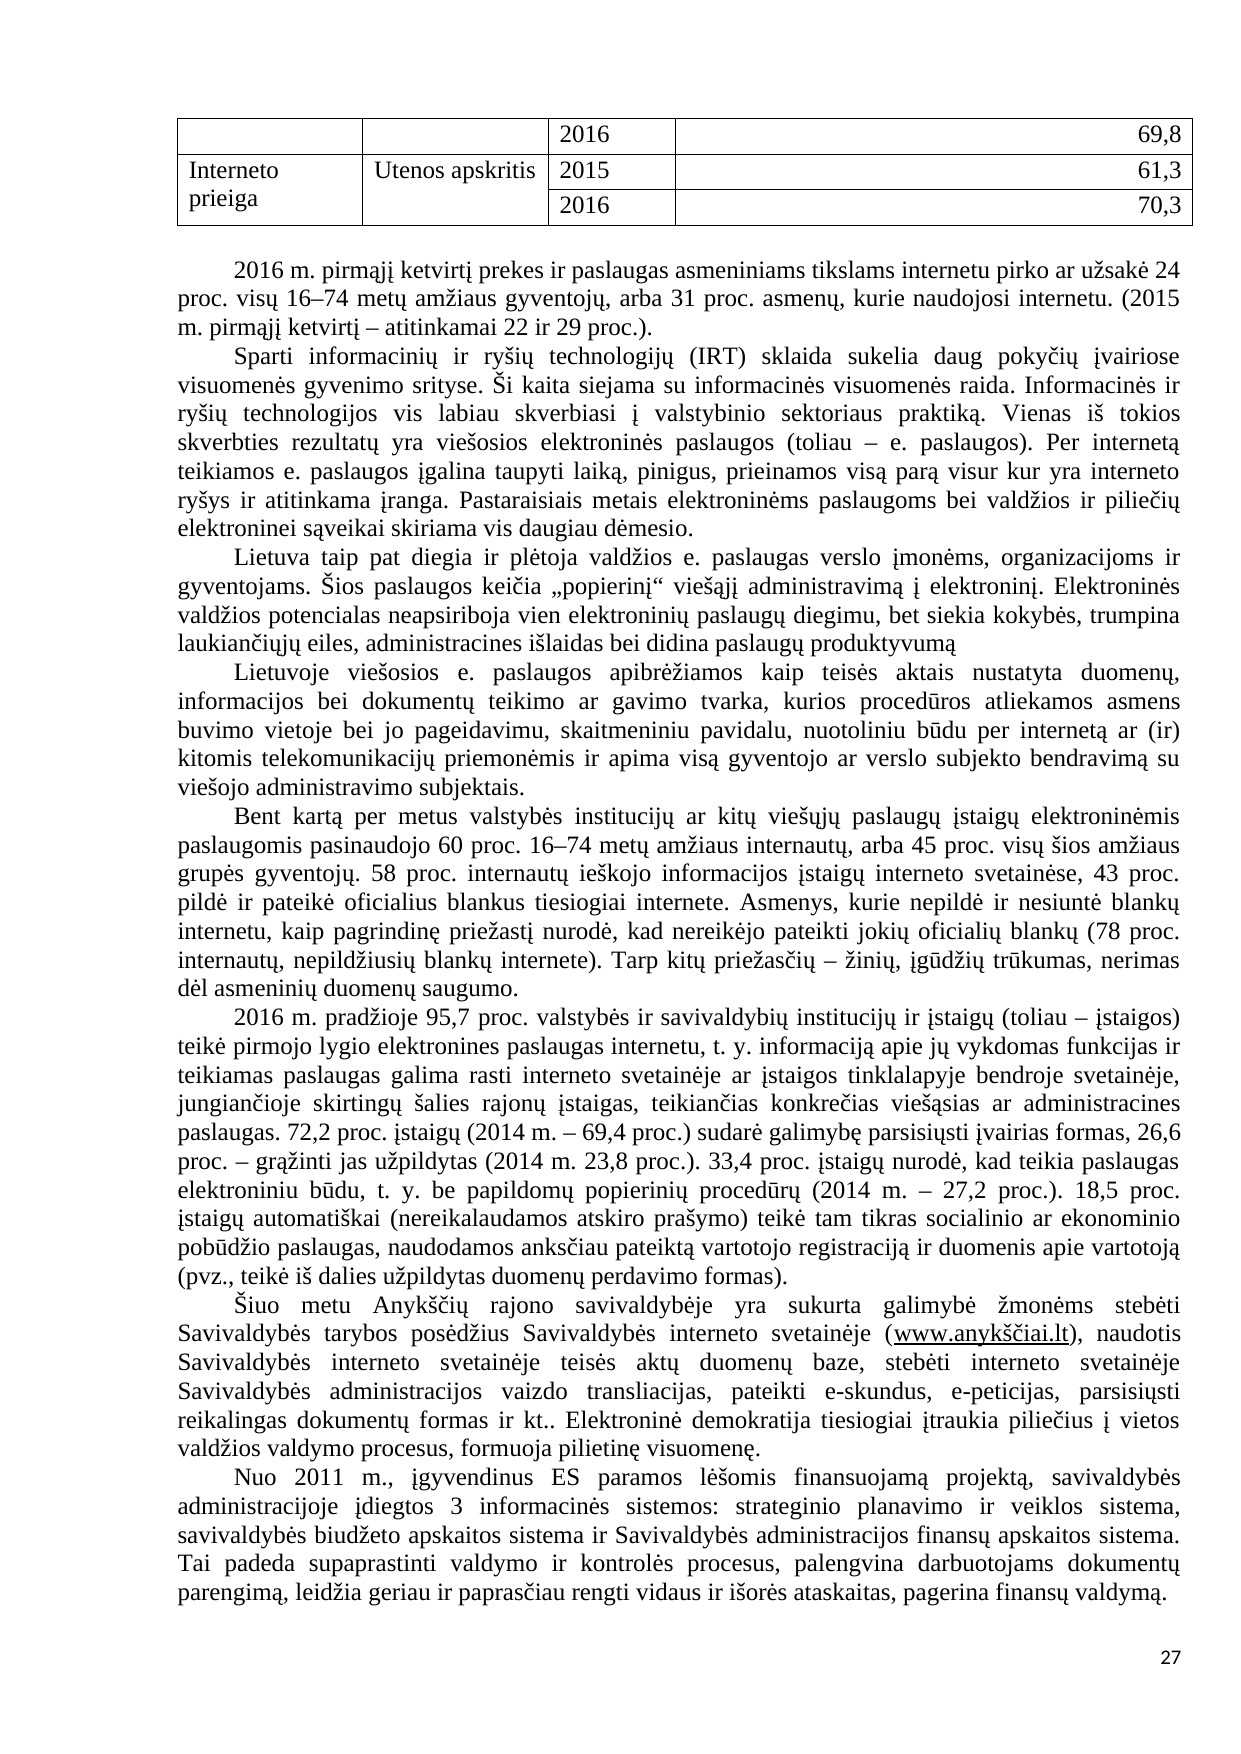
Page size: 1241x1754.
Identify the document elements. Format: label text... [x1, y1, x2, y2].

text 2016 m. pirmąjį ketvirtį prekes ir paslaugas asmeniniams tikslams internetu pirko ar užsakė 24 proc. visų 16–74 metų amžiaus gyventojų, arba 31 proc. asmenų, kurie naudojosi internetu. (2015 m. pirmąjį ketvirtį – atitinkamai 22 ir 29 proc.). [177, 255, 1181, 341]
table_cell Utenos apskritis [363, 155, 548, 225]
text 2016 m. pradžioje 95,7 proc. valstybės ir savivaldybių institucijų ir įstaigų (toliau – įstaigos) teikė pirmojo lygio elektronines paslaugas internetu, t. y. informaciją apie jų vykdomas funkcijas ir teikiamas paslaugas galima rasti interneto svetainėje ar įstaigos tinklalapyje bendroje svetainėje, jungiančioje skirtingų šalies rajonų įstaigas, teikiančias konkrečias viešąsias ar administracines paslaugas. 72,2 proc. įstaigų (2014 m. – 69,4 proc.) sudarė galimybę parsisiųsti įvairias formas, 26,6 proc. – grąžinti jas užpildytas (2014 m. 23,8 proc.). 33,4 proc. įstaigų nurodė, kad teikia paslaugas elektroniniu būdu, t. y. be papildomų popierinių procedūrų (2014 m. – 27,2 proc.). 18,5 proc. įstaigų automatiškai (nereikalaudamos atskiro prašymo) teikė tam tikras socialinio ar ekonominio pobūdžio paslaugas, naudodamos anksčiau pateiktą vartotojo registraciją ir duomenis apie vartotoją (pvz., teikė iš dalies užpildytas duomenų perdavimo formas). [177, 1002, 1181, 1290]
table_cell 61,3 [676, 155, 1192, 189]
text Šiuo metu Anykščių rajono savivaldybėje yra sukurta galimybė žmonėms stebėti Savivaldybės tarybos posėdžius Savivaldybės interneto svetainėje (www.anykščiai.lt), naudotis Savivaldybės interneto svetainėje teisės aktų duomenų baze, stebėti interneto svetainėje Savivaldybės administracijos vaizdo transliacijas, pateikti e-skundus, e-peticijas, parsisiųsti reikalingas dokumentų formas ir kt.. Elektroninė demokratija tiesiogiai įtraukia piliečius į vietos valdžios valdymo procesus, formuoja pilietinę visuomenę. [177, 1290, 1181, 1462]
text Bent kartą per metus valstybės institucijų ar kitų viešųjų paslaugų įstaigų elektroninėmis paslaugomis pasinaudojo 60 proc. 16–74 metų amžiaus internautų, arba 45 proc. visų šios amžiaus grupės gyventojų. 58 proc. internautų ieškojo informacijos įstaigų interneto svetainėse, 43 proc. pildė ir pateikė oficialius blankus tiesiogiai internete. Asmenys, kurie nepildė ir nesiuntė blankų internetu, kaip pagrindinę priežastį nurodė, kad nereikėjo pateikti jokių oficialių blankų (78 proc. internautų, nepildžiusių blankų internete). Tarp kitų priežasčių – žinių, įgūdžių trūkumas, nerimas dėl asmeninių duomenų saugumo. [177, 801, 1181, 1002]
text Nuo 2011 m., įgyvendinus ES paramos lėšomis finansuojamą projektą, savivaldybės administracijoje įdiegtos 3 informacinės sistemos: strateginio planavimo ir veiklos sistema, savivaldybės biudžeto apskaitos sistema ir Savivaldybės administracijos finansų apskaitos sistema. Tai padeda supaprastinti valdymo ir kontrolės procesus, palengvina darbuotojams dokumentų parengimą, leidžia geriau ir paprasčiau rengti vidaus ir išorės ataskaitas, pagerina finansų valdymą. [177, 1462, 1181, 1606]
table_cell [178, 119, 362, 154]
table_cell 2016 [549, 119, 675, 154]
table_cell 2015 [549, 155, 675, 189]
table_cell Interneto prieiga [178, 155, 362, 225]
table_cell [363, 119, 548, 154]
text Lietuva taip pat diegia ir plėtoja valdžios e. paslaugas verslo įmonėms, organizacijoms ir gyventojams. Šios paslaugos keičia „popierinį“ viešąjį administravimą į elektroninį. Elektroninės valdžios potencialas neapsiriboja vien elektroninių paslaugų diegimu, bet siekia kokybės, trumpina laukiančiųjų eiles, administracines išlaidas bei didina paslaugų produktyvumą [177, 542, 1181, 657]
text Lietuvoje viešosios e. paslaugos apibrėžiamos kaip teisės aktais nustatyta duomenų, informacijos bei dokumentų teikimo ar gavimo tvarka, kurios procedūros atliekamos asmens buvimo vietoje bei jo pageidavimu, skaitmeniniu pavidalu, nuotoliniu būdu per internetą ar (ir) kitomis telekomunikacijų priemonėmis ir apima visą gyventojo ar verslo subjekto bendravimą su viešojo administravimo subjektais. [177, 657, 1181, 801]
text Sparti informacinių ir ryšių technologijų (IRT) sklaida sukelia daug pokyčių įvairiose visuomenės gyvenimo srityse. Ši kaita siejama su informacinės visuomenės raida. Informacinės ir ryšių technologijos vis labiau skverbiasi į valstybinio sektoriaus praktiką. Vienas iš tokios skverbties rezultatų yra viešosios elektroninės paslaugos (toliau – e. paslaugos). Per internetą teikiamos e. paslaugos įgalina taupyti laiką, pinigus, prieinamos visą parą visur kur yra interneto ryšys ir atitinkama įranga. Pastaraisiais metais elektroninėms paslaugoms bei valdžios ir piliečių elektroninei sąveikai skiriama vis daugiau dėmesio. [177, 341, 1181, 542]
table_cell 70,3 [676, 190, 1192, 225]
table_cell 2016 [549, 190, 675, 225]
table_cell 69,8 [676, 119, 1192, 154]
